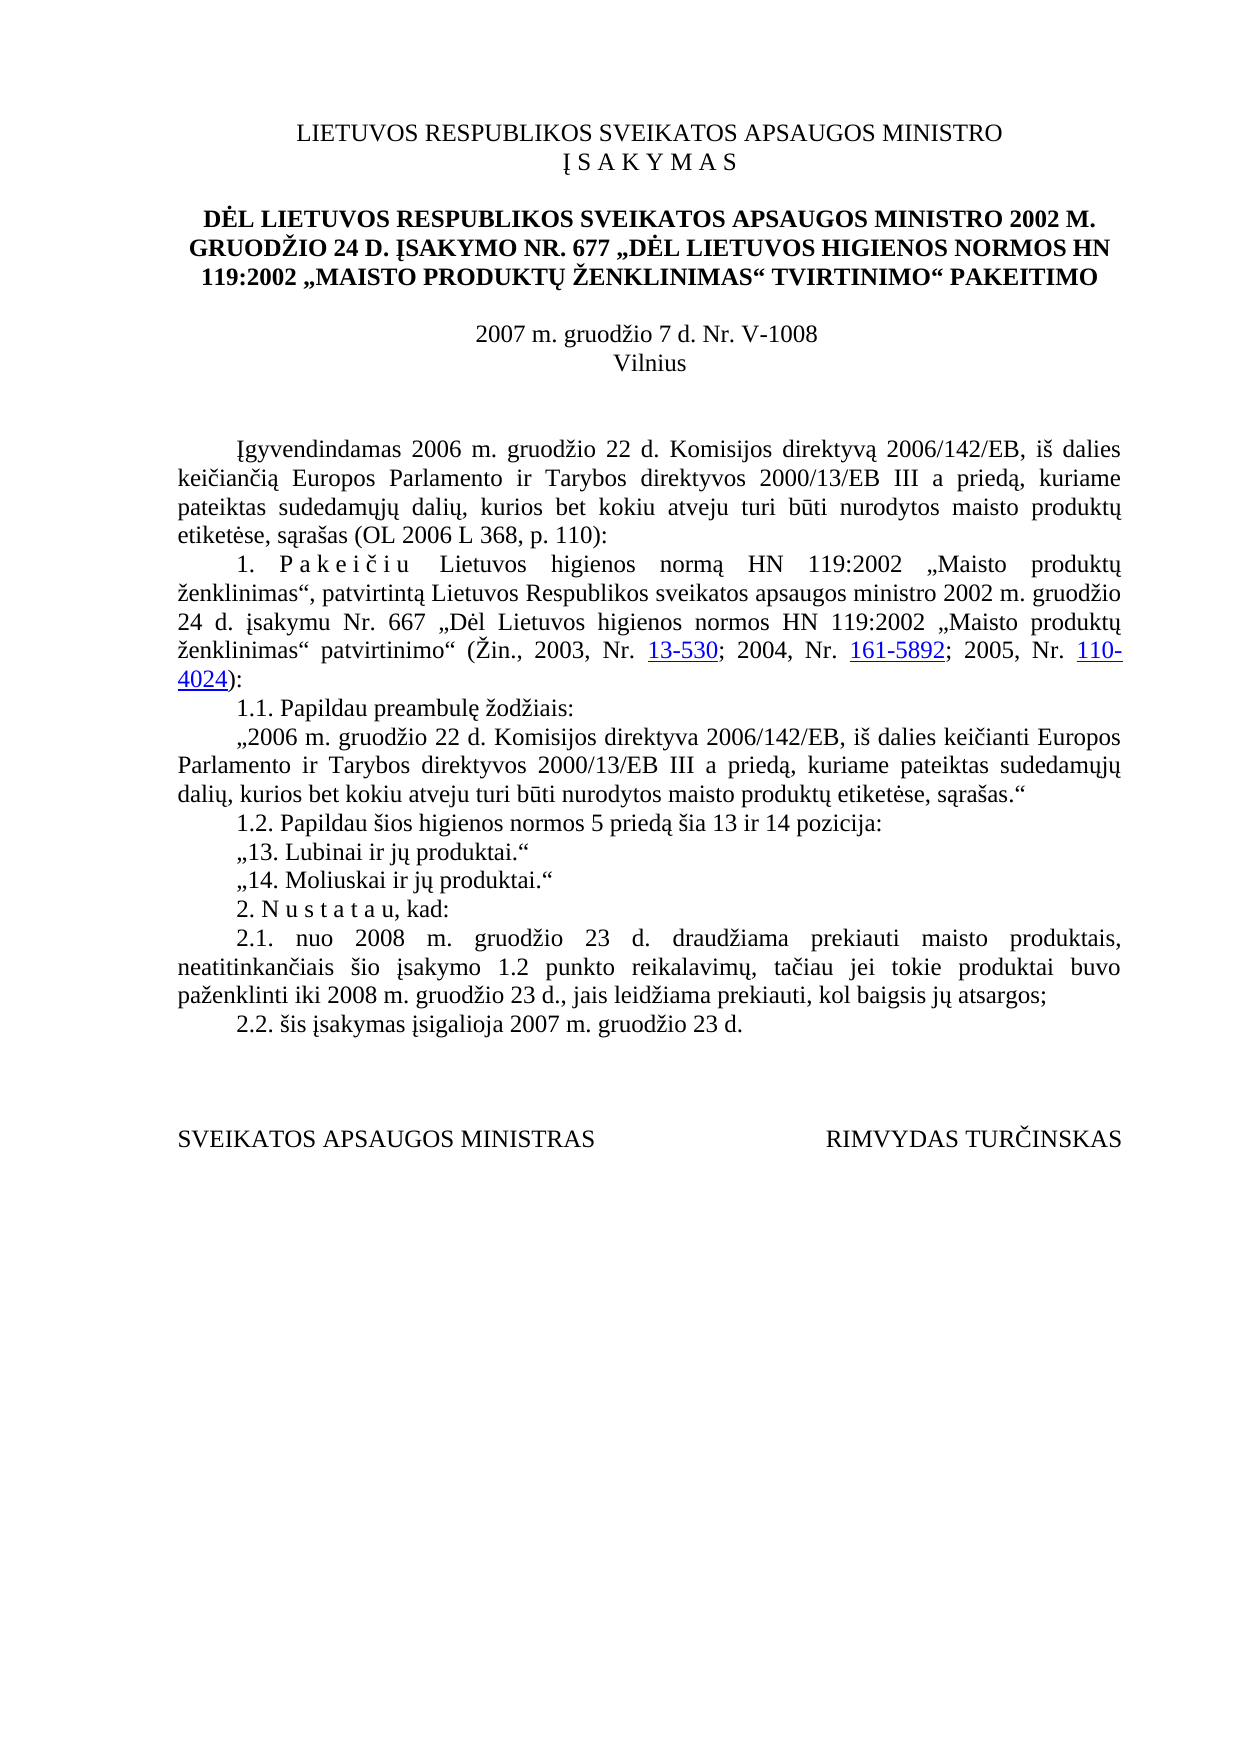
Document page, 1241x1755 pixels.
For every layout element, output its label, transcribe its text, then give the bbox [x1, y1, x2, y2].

text 1. Pakeičiu Lietuvos higienos normą HN 119:2002 „Maisto produktų ženklinimas“, patvirtintą Lietuvos Respublikos sveikatos apsaugos ministro 2002 m. gruodžio 24 d. įsakymu Nr. 667 „Dėl Lietuvos higienos normos HN 119:2002 „Maisto produktų ženklinimas“ patvirtinimo“ (Žin., 2003, Nr. 13-530; 2004, Nr. 161-5892; 2005, Nr. 110-4024): [177, 549, 1122, 693]
text 1.2. Papildau šios higienos normos 5 priedą šia 13 ir 14 pozicija: [177, 808, 1122, 837]
text 2. Nustatau, kad: [177, 894, 1122, 923]
text LIETUVOS RESPUBLIKOS SVEIKATOS APSAUGOS MINISTRO [177, 118, 1122, 147]
text Įgyvendindamas 2006 m. gruodžio 22 d. Komisijos direktyvą 2006/142/EB, iš dalies keičiančią Europos Parlamento ir Tarybos direktyvos 2000/13/EB III a priedą, kuriame pateiktas sudedamųjų dalių, kurios bet kokiu atveju turi būti nurodytos maisto produktų etiketėse, sąrašas (OL 2006 L 368, p. 110): [177, 434, 1122, 549]
text „14. Moliuskai ir jų produktai.“ [177, 866, 1122, 894]
text 2.2. šis įsakymas įsigalioja 2007 m. gruodžio 23 d. [177, 1009, 1122, 1038]
text 1.1. Papildau preambulę žodžiais: [177, 693, 1122, 722]
text ĮSAKYMAS [177, 147, 1122, 176]
text SVEIKATOS APSAUGOS MINISTRAS RIMVYDAS TURČINSKAS [177, 1124, 1122, 1153]
text „13. Lubinai ir jų produktai.“ [177, 837, 1122, 866]
text „2006 m. gruodžio 22 d. Komisijos direktyva 2006/142/EB, iš dalies keičianti Europos Parlamento ir Tarybos direktyvos 2000/13/EB III a priedą, kuriame pateiktas sudedamųjų dalių, kurios bet kokiu atveju turi būti nurodytos maisto produktų etiketėse, sąrašas.“ [177, 722, 1122, 808]
text Vilnius [177, 348, 1122, 377]
text 2.1. nuo 2008 m. gruodžio 23 d. draudžiama prekiauti maisto produktais, neatitinkančiais šio įsakymo 1.2 punkto reikalavimų, tačiau jei tokie produktai buvo paženklinti iki 2008 m. gruodžio 23 d., jais leidžiama prekiauti, kol baigsis jų atsargos; [177, 923, 1122, 1009]
text DĖL LIETUVOS RESPUBLIKOS SVEIKATOS APSAUGOS MINISTRO 2002 M. GRUODŽIO 24 D. ĮSAKYMO NR. 677 „DĖL LIETUVOS HIGIENOS NORMOS HN 119:2002 „MAISTO PRODUKTŲ ŽENKLINIMAS“ TVIRTINIMO“ PAKEITIMO [177, 204, 1122, 291]
text 2007 m. gruodžio 7 d. Nr. V-1008 [177, 319, 1122, 348]
